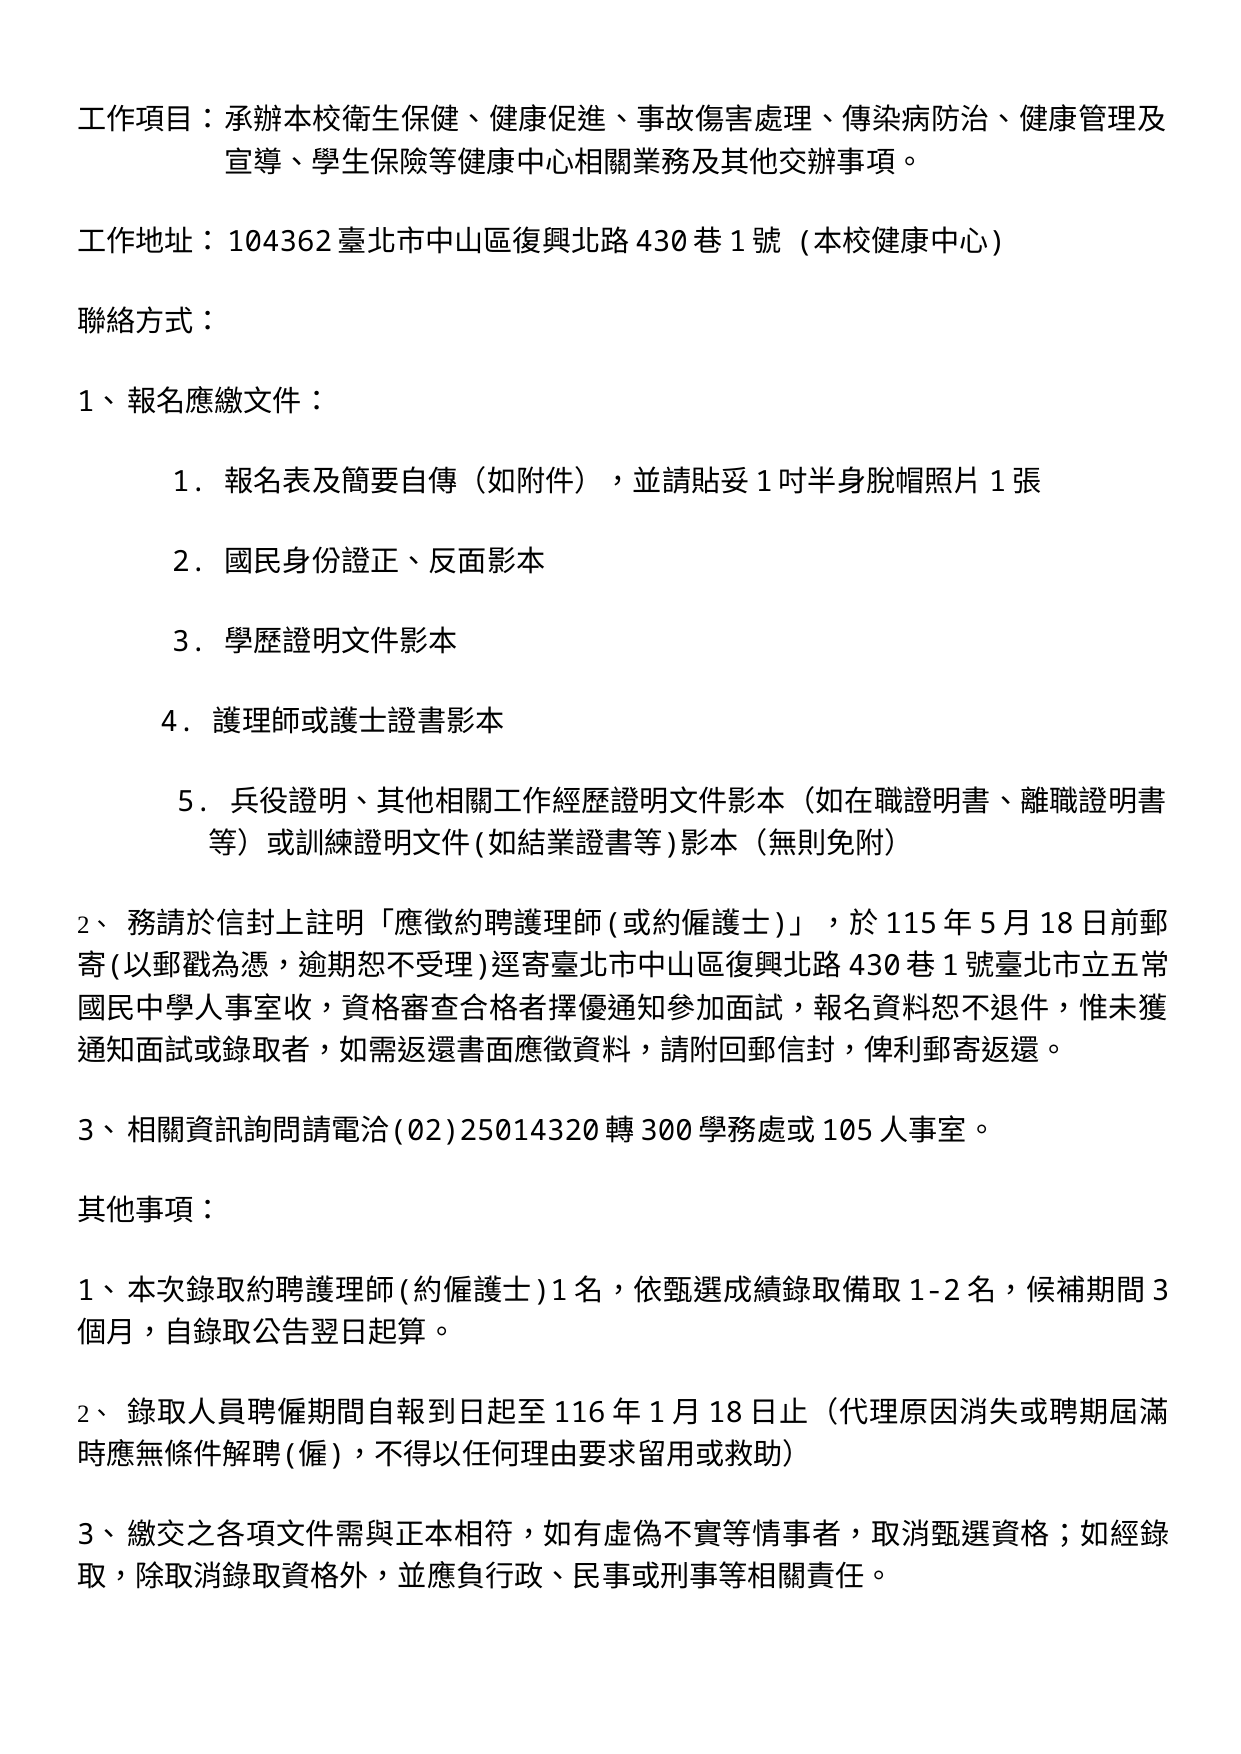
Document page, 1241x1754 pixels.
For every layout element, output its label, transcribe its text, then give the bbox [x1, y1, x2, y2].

text 工作地址： 104362臺北市中山區復興北路430巷1號 (本校健康中心) [77, 218, 1169, 260]
text 4. 護理師或護士證書影本 [102, 697, 1169, 740]
list 繳交之各項文件需與正本相符，如有虛偽不實等情事者，取消甄選資格；如經錄取，除取消錄取資格外，並應負行政、民事或刑事等相關責任。 [77, 1511, 1169, 1595]
list 務請於信封上註明「應徵約聘護理師(或約僱護士)」，於115年5月18日前郵寄(以郵戳為憑，逾期恕不受理)逕寄臺北市中山區復興北路430巷1號臺北市立五常國民中學人事室收，資格審查合格者擇優通知參加面試，報名資料恕不退件，惟未獲通知面試或錄取者，如需返還書面應徵資料，請附回郵信封，俾利郵寄返還。 [77, 899, 1169, 1069]
text 5. 兵役證明、其他相關工作經歷證明文件影本（如在職證明書、離職證明書等）或訓練證明文件(如結業證書等)影本（無則免附） [107, 777, 1169, 862]
list 本次錄取約聘護理師(約僱護士)1名，依甄選成績錄取備取1-2名，候補期間3個月，自錄取公告翌日起算。 [77, 1266, 1169, 1351]
text 1. 報名表及簡要自傳（如附件），並請貼妥1吋半身脫帽照片1張 [102, 458, 1169, 500]
text 其他事項： [77, 1186, 1169, 1228]
list 錄取人員聘僱期間自報到日起至116年1月18日止（代理原因消失或聘期屆滿時應無條件解聘(僱)，不得以任何理由要求留用或救助） [77, 1388, 1169, 1473]
text 3. 學歷證明文件影本 [102, 617, 1169, 660]
list 報名應繳文件： [77, 378, 1169, 420]
list 相關資訊詢問請電洽(02)25014320轉300學務處或105人事室。 [77, 1106, 1169, 1149]
text 2. 國民身份證正、反面影本 [102, 537, 1169, 580]
text 工作項目： 承辦本校衛生保健、健康促進、事故傷害處理、傳染病防治、健康管理及宣導、學生保險等健康中心相關業務及其他交辦事項。 [77, 96, 1169, 180]
text 聯絡方式： [77, 298, 1169, 340]
